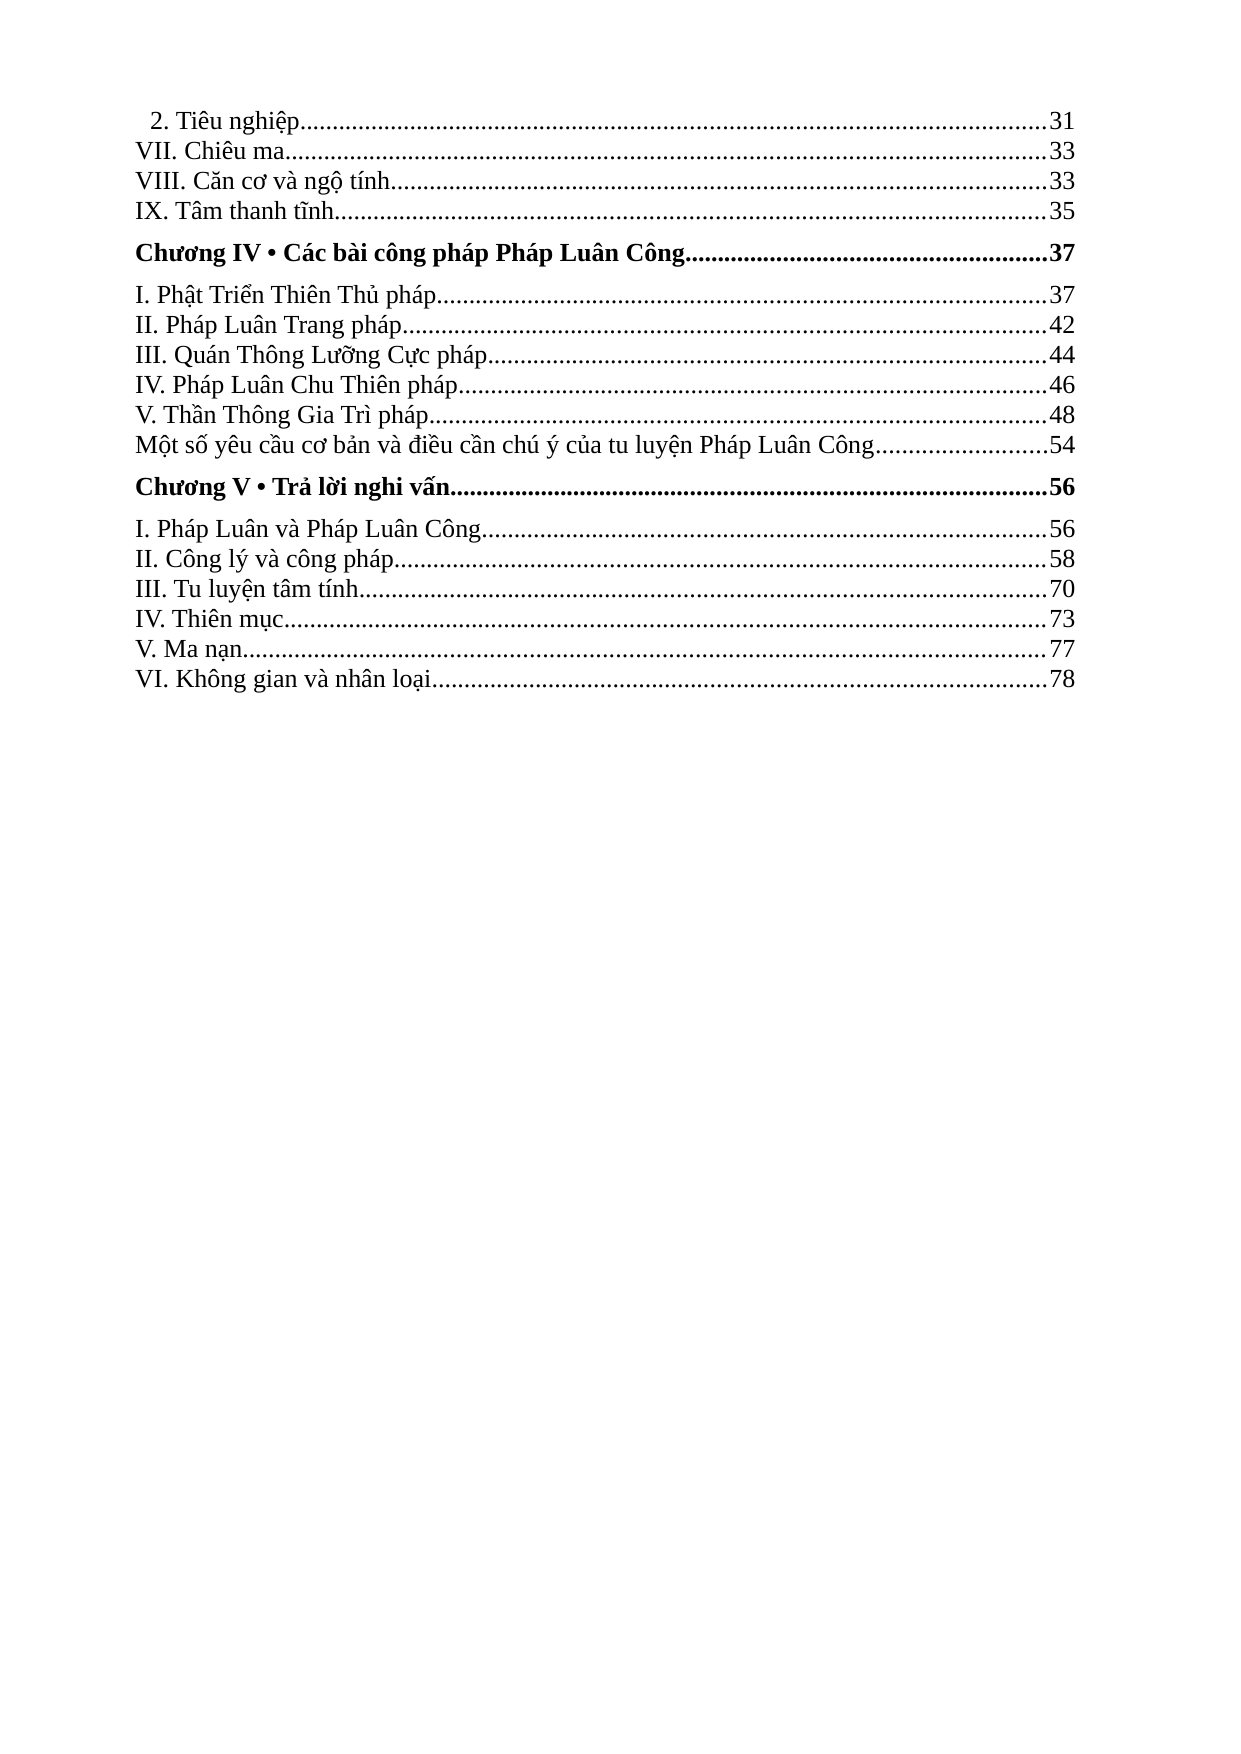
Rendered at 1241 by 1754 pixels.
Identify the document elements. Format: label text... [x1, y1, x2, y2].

text I. Pháp Luân và Pháp Luân Công 56 [135, 513, 1075, 543]
text VI. Không gian và nhân loại 78 [135, 663, 1075, 693]
text Một số yêu cầu cơ bản và điều cần chú ý của tu luyện Pháp Luân Công 54 [135, 429, 1075, 459]
text III. Tu luyện tâm tính 70 [135, 573, 1075, 603]
text II. Pháp Luân Trang pháp 42 [135, 309, 1075, 339]
text V. Ma nạn 77 [135, 633, 1075, 663]
text IX. Tâm thanh tĩnh 35 [135, 195, 1075, 225]
text I. Phật Triển Thiên Thủ pháp 37 [135, 279, 1075, 309]
text III. Quán Thông Lưỡng Cực pháp 44 [135, 339, 1075, 369]
text 2. Tiêu nghiệp 31 [150, 105, 1075, 135]
text IV. Thiên mục 73 [135, 603, 1075, 633]
text Chương IV • Các bài công pháp Pháp Luân Công 37 [135, 237, 1075, 267]
text IV. Pháp Luân Chu Thiên pháp 46 [135, 369, 1075, 399]
text V. Thần Thông Gia Trì pháp 48 [135, 399, 1075, 429]
text Chương V • Trả lời nghi vấn 56 [135, 471, 1075, 501]
text II. Công lý và công pháp 58 [135, 543, 1075, 573]
text VIII. Căn cơ và ngộ tính 33 [135, 165, 1075, 195]
text VII. Chiêu ma 33 [135, 135, 1075, 165]
